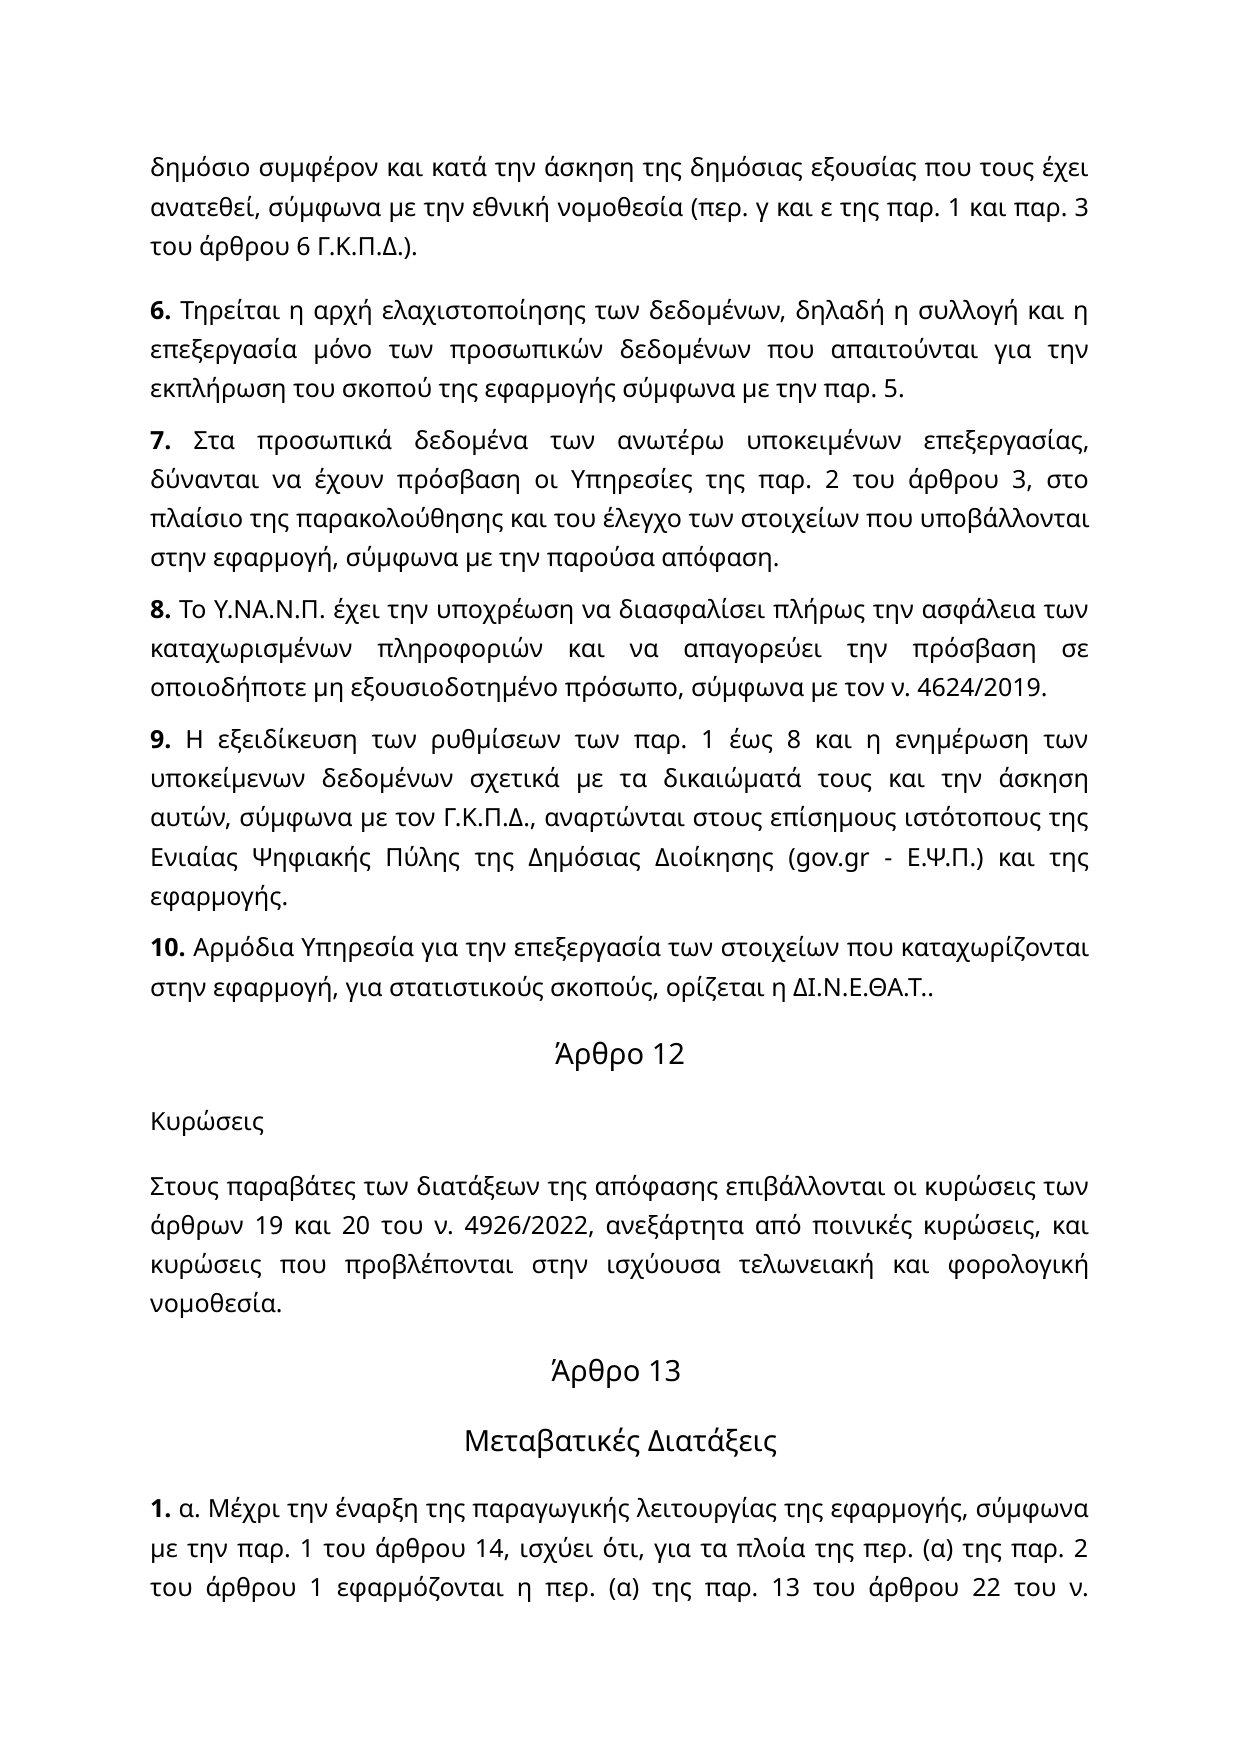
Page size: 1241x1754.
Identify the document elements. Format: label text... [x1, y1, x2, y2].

text 9. Η εξειδίκευση των ρυθμίσεων των παρ. 1 έως 8 και η ενημέρωση των υποκείμενων δεδομένων σχετικά με τα δικαιώματά τους και την άσκηση αυτών, σύμφωνα με τον Γ.Κ.Π.Δ., αναρτώνται στους επίσημους ιστότοπους της Ενιαίας Ψηφιακής Πύλης της Δημόσιας Διοίκησης (gov.gr - Ε.Ψ.Π.) και της εφαρμογής. [150, 722, 1090, 912]
text δημόσιο συμφέρον και κατά την άσκηση της δημόσιας εξουσίας που τους έχει ανατεθεί, σύμφωνα με την εθνική νομοθεσία (περ. γ και ε της παρ. 1 και παρ. 3 του άρθρου 6 Γ.Κ.Π.Δ.). [150, 150, 1090, 262]
subtitle Μεταβατικές Διατάξεις [150, 1420, 1090, 1460]
subtitle Άρθρο 12 [150, 1033, 1090, 1073]
text 10. Αρμόδια Υπηρεσία για την επεξεργασία των στοιχείων που καταχωρίζονται στην εφαρμογή, για στατιστικούς σκοπούς, ορίζεται η ΔΙ.Ν.Ε.ΘΑ.Τ.. [150, 930, 1090, 1003]
text Στους παραβάτες των διατάξεων της απόφασης επιβάλλονται οι κυρώσεις των άρθρων 19 και 20 του ν. 4926/2022, ανεξάρτητα από ποινικές κυρώσεις, και κυρώσεις που προβλέπονται στην ισχύουσα τελωνειακή και φορολογική νομοθεσία. [150, 1168, 1090, 1320]
text Κυρώσεις [150, 1104, 1090, 1138]
text 6. Τηρείται η αρχή ελαχιστοποίησης των δεδομένων, δηλαδή η συλλογή και η επεξεργασία μόνο των προσωπικών δεδομένων που απαιτούνται για την εκπλήρωση του σκοπού της εφαρμογής σύμφωνα με την παρ. 5. [150, 292, 1090, 405]
subtitle Άρθρο 13 [150, 1350, 1090, 1389]
text 7. Στα προσωπικά δεδομένα των ανωτέρω υποκειμένων επεξεργασίας, δύνανται να έχουν πρόσβαση οι Υπηρεσίες της παρ. 2 του άρθρου 3, στο πλαίσιο της παρακολούθησης και του έλεγχο των στοιχείων που υποβάλλονται στην εφαρμογή, σύμφωνα με την παρούσα απόφαση. [150, 422, 1090, 574]
text 1. α. Μέχρι την έναρξη της παραγωγικής λειτουργίας της εφαρμογής, σύμφωνα με την παρ. 1 του άρθρου 14, ισχύει ότι, για τα πλοία της περ. (α) της παρ. 2 του άρθρου 1 εφαρμόζονται η περ. (α) της παρ. 13 του άρθρου 22 του ν. [150, 1491, 1090, 1603]
text 8. Το Υ.ΝΑ.Ν.Π. έχει την υποχρέωση να διασφαλίσει πλήρως την ασφάλεια των καταχωρισμένων πληροφοριών και να απαγορεύει την πρόσβαση σε οποιοδήποτε μη εξουσιοδοτημένο πρόσωπο, σύμφωνα με τον ν. 4624/2019. [150, 592, 1090, 704]
